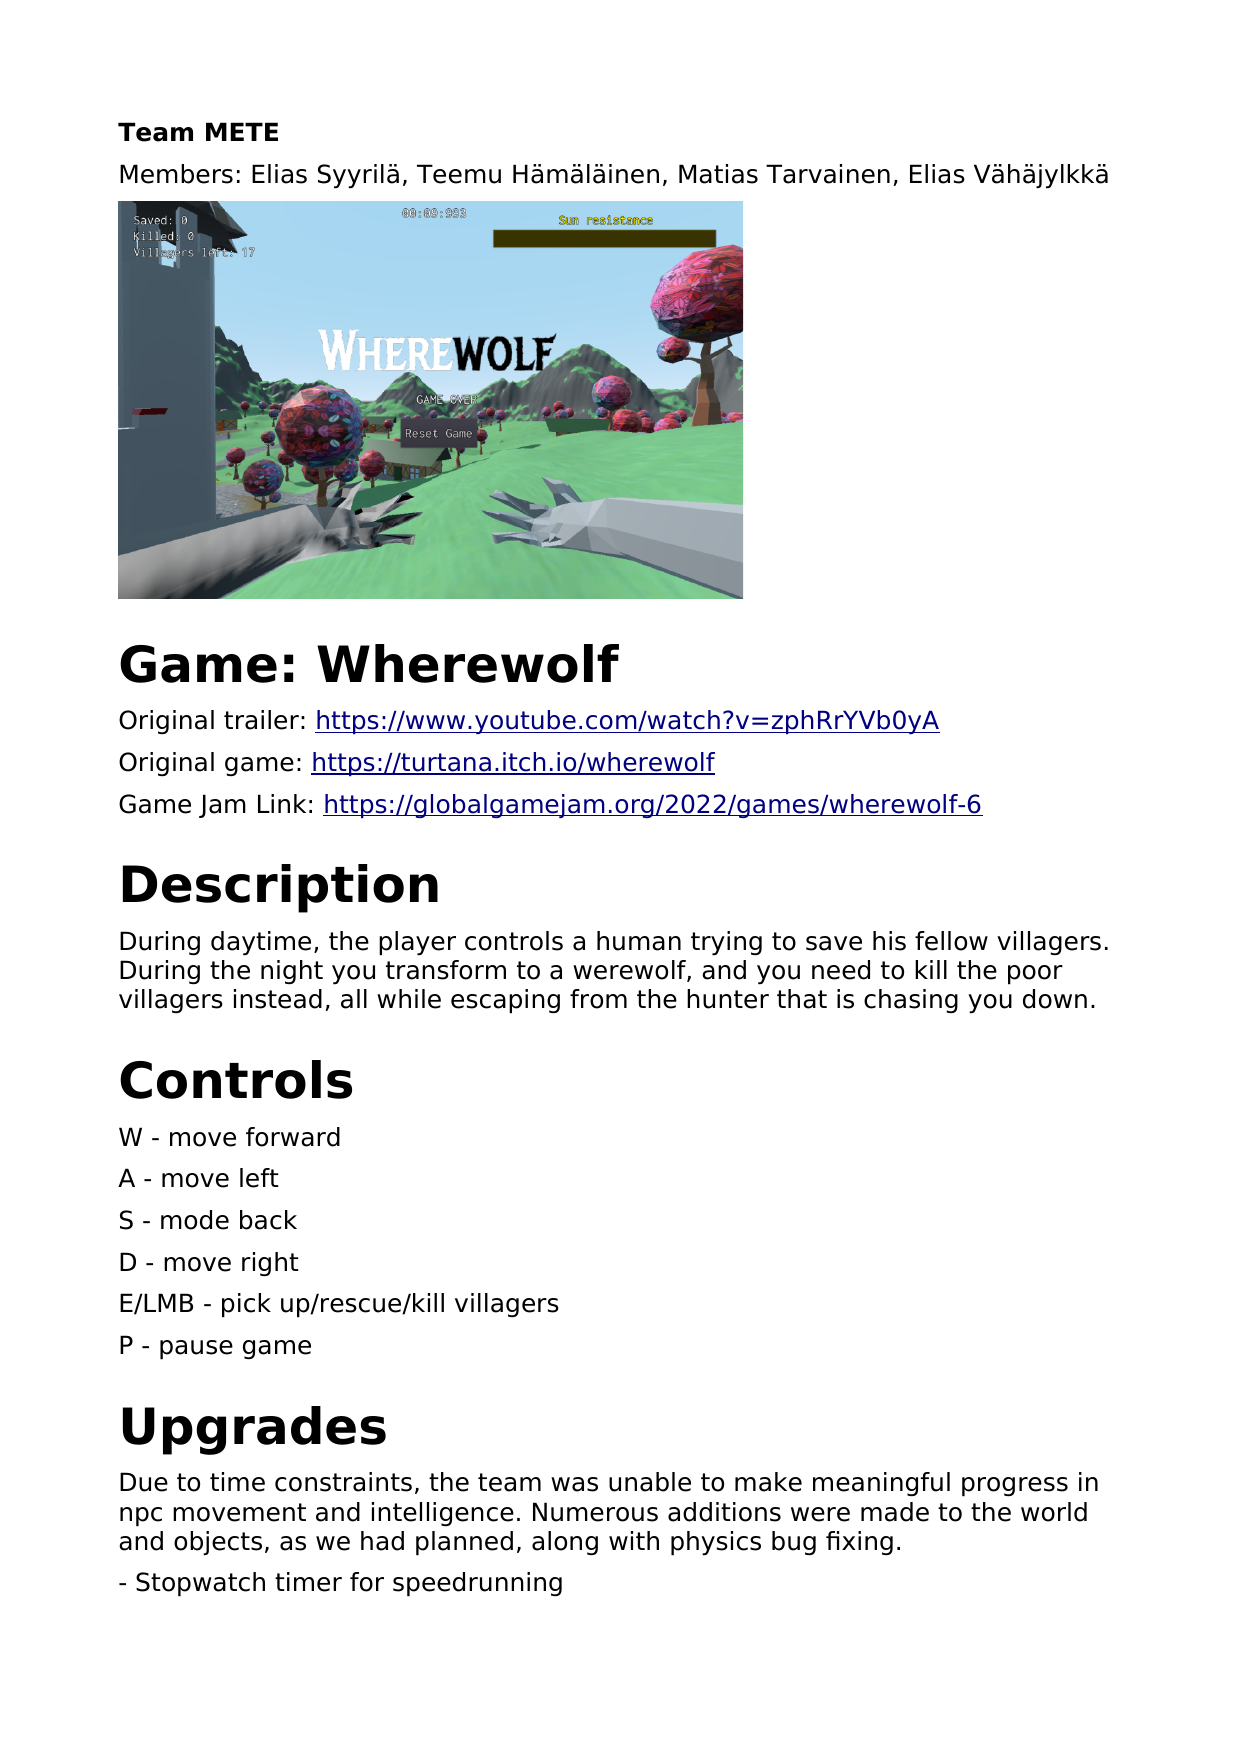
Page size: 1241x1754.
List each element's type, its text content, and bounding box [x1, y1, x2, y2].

text Original game: https://turtana.itch.io/wherewolf [118, 748, 1122, 777]
text S - mode back [118, 1206, 1122, 1235]
text D - move right [118, 1248, 1122, 1277]
text P - pause game [118, 1331, 1122, 1360]
text W - move forward [118, 1123, 1122, 1152]
text Game Jam Link: https://globalgamejam.org/2022/games/wherewolf-6 [118, 790, 1122, 819]
subtitle Game: Wherewolf [118, 636, 1122, 694]
text - Stopwatch timer for speedrunning [118, 1569, 1122, 1598]
text A - move left [118, 1164, 1122, 1194]
picture [118, 201, 744, 599]
text Members: Elias Syyrilä, Teemu Hämäläinen, Matias Tarvainen, Elias Vähäjylkkä [118, 160, 1122, 189]
subtitle Description [118, 856, 1122, 915]
text Team METE [118, 118, 1122, 147]
text Due to time constraints, the team was unable to make meaningful progress in npc movement and intelligence. Numerous additions were made to the world and objects, as we had planned, along with physics bug fixing. [118, 1469, 1122, 1556]
subtitle Upgrades [118, 1398, 1122, 1456]
text E/LMB - pick up/rescue/kill villagers [118, 1289, 1122, 1319]
subtitle Controls [118, 1052, 1122, 1110]
text Original trailer: https://www.youtube.com/watch?v=zphRrYVb0yA [118, 706, 1122, 736]
text During daytime, the player controls a human trying to save his fellow villagers. During the night you transform to a werewolf, and you need to kill the poor villagers instead, all while escaping from the hunter that is chasing you down. [118, 927, 1122, 1015]
